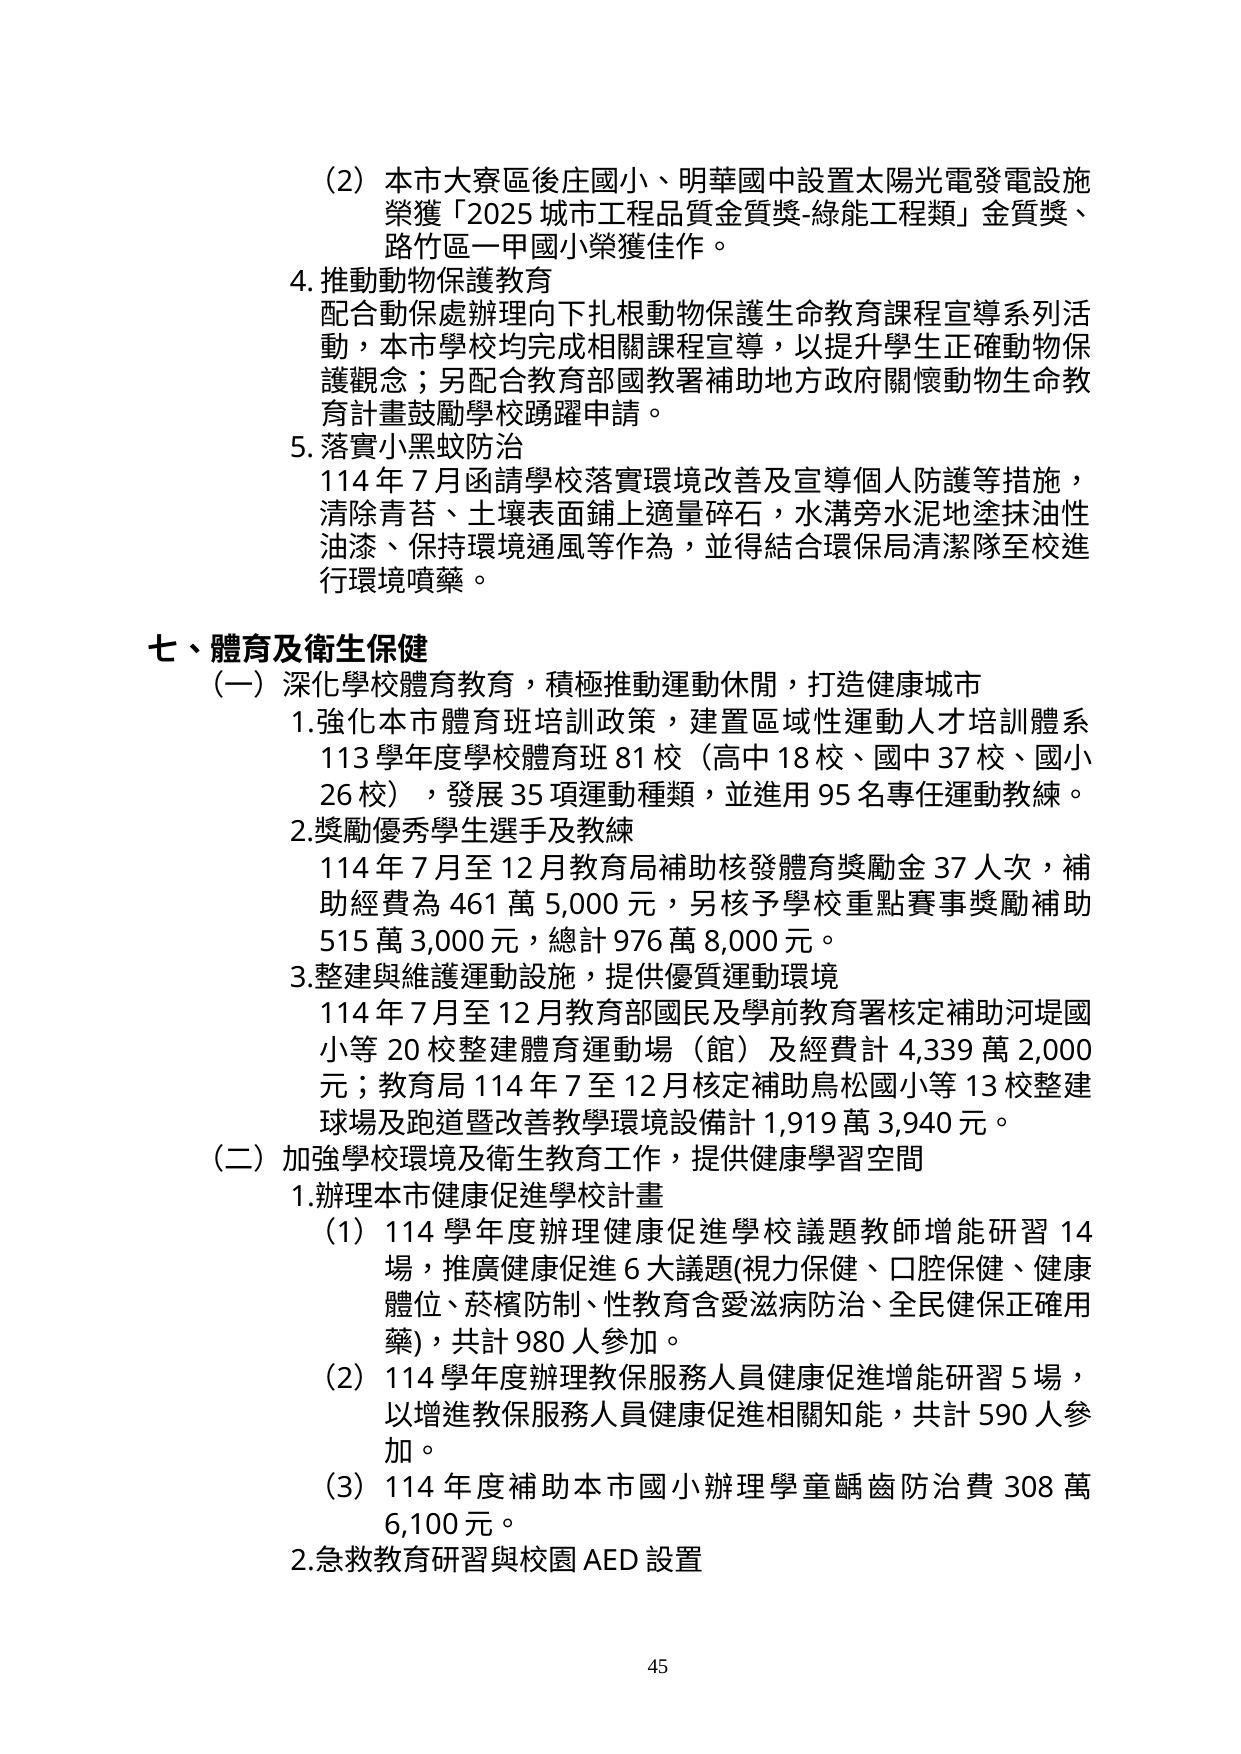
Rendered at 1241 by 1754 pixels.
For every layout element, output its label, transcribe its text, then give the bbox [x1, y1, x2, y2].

text 1.強化本市體育班培訓政策，建置區域性運動人才培訓體系113學年度學校體育班81校（高中18校、國中37校、國小26校），發展35項運動種類，並進用95名專任運動教練。 [290, 703, 1092, 812]
list 114學年度辦理健康促進學校議題教師增能研習14場，推廣健康促進6大議題(視力保健、口腔保健、健康體位、菸檳防制、性教育含愛滋病防治、全民健保正確用藥)，共計980人參加。 [307, 1213, 1092, 1359]
text 七、體育及衛生保健 [148, 633, 1092, 667]
text 114年7月函請學校落實環境改善及宣導個人防護等措施，清除青苔、土壤表面鋪上適量碎石，水溝旁水泥地塗抹油性油漆、保持環境通風等作為，並得結合環保局清潔隊至校進行環境噴藥。 [319, 464, 1092, 598]
text 3.整建與維護運動設施，提供優質運動環境 [289, 958, 1092, 995]
text 配合動保處辦理向下扎根動物保護生命教育課程宣導系列活動，本市學校均完成相關課程宣導，以提升學生正確動物保護觀念；另配合教育部國教署補助地方政府關懷動物生命教育計畫鼓勵學校踴躍申請。 [320, 298, 1092, 431]
text 2.獎勵優秀學生選手及教練 [289, 812, 1092, 849]
list 114學年度辦理教保服務人員健康促進增能研習5場，以增進教保服務人員健康促進相關知能，共計590人參加。 [307, 1359, 1092, 1469]
text （一）深化學校體育教育，積極推動運動休閒，打造健康城市 [195, 667, 1092, 703]
text （二）加強學校環境及衛生教育工作，提供健康學習空間 [195, 1141, 1092, 1177]
list 114年度補助本市國小辦理學童齲齒防治費308萬6,100元。 [307, 1469, 1092, 1542]
list 推動動物保護教育 [289, 264, 1092, 298]
list 本市大寮區後庄國小、明華國中設置太陽光電發電設施榮獲「2025城市工程品質金質獎-綠能工程類」金質獎、路竹區一甲國小榮獲佳作。 [307, 164, 1092, 264]
text 114年7月至12月教育局補助核發體育獎勵金37人次，補助經費為461萬5,000元，另核予學校重點賽事獎勵補助515萬3,000元，總計976萬8,000元。 [319, 849, 1092, 958]
text 1.辦理本市健康促進學校計畫 [290, 1177, 1092, 1213]
text 114年7月至12月教育部國民及學前教育署核定補助河堤國小等20校整建體育運動場（館）及經費計4,339萬2,000元；教育局114年7至12月核定補助鳥松國小等13校整建球場及跑道暨改善教學環境設備計1,919萬3,940元。 [319, 995, 1092, 1141]
list 落實小黑蚊防治 [289, 431, 1092, 464]
text 2.急救教育研習與校園AED設置 [290, 1542, 1092, 1578]
